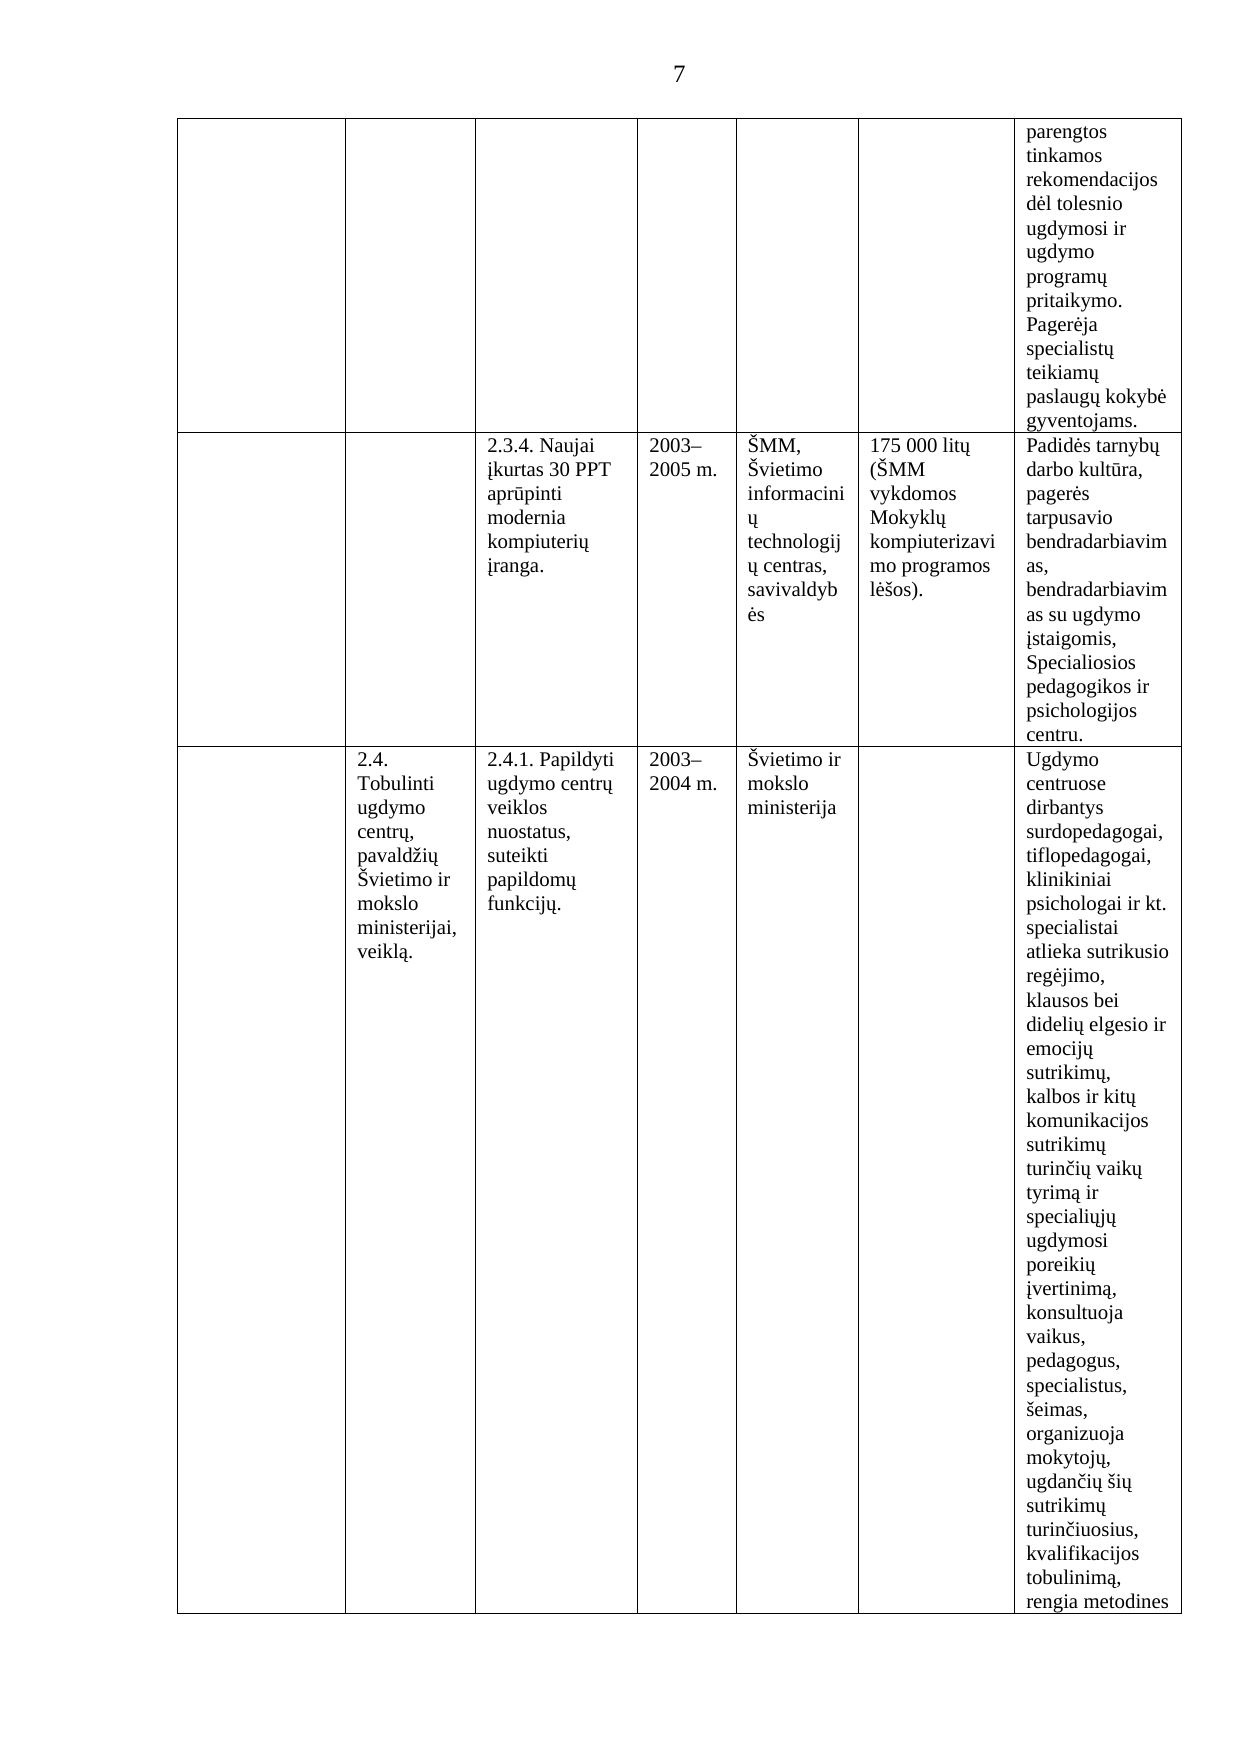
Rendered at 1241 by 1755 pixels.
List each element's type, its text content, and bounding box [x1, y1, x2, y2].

table_cell 2.4.1. Papildyti ugdymo centrų veiklos nuostatus, suteikti papildomų funkcijų. [476, 747, 637, 1613]
table_cell [178, 119, 345, 432]
table_cell [346, 433, 475, 746]
table_cell Ugdymo centruose dirbantys surdopedagogai, tiflopedagogai, klinikiniai psichologai ir kt. specialistai atlieka sutrikusio regėjimo, klausos bei didelių elgesio ir emocijų sutrikimų, kalbos ir kitų komunikacijos sutrikimų turinčių vaikų tyrimą ir specialiųjų ugdymosi poreikių įvertinimą, konsultuoja vaikus, pedagogus, specialistus, šeimas, organizuoja mokytojų, ugdančių šių sutrikimų turinčiuosius, kvalifikacijos tobulinimą, rengia metodines [1015, 747, 1181, 1613]
table_cell parengtos tinkamos rekomendacijos dėl tolesnio ugdymosi ir ugdymo programų pritaikymo. Pagerėja specialistų teikiamų paslaugų kokybė gyventojams. [1015, 119, 1181, 432]
table_cell [476, 119, 637, 432]
table_cell 2003–2004 m. [638, 747, 736, 1613]
table_cell 175 000 litų (ŠMM vykdomos Mokyklų kompiuterizavimo programos lėšos). [859, 433, 1014, 746]
table_cell [859, 747, 1014, 1613]
table_cell [346, 119, 475, 432]
table_cell 2.4. Tobulinti ugdymo centrų, pavaldžių Švietimo ir mokslo ministerijai, veiklą. [346, 747, 475, 1613]
table_cell [178, 433, 345, 746]
table_cell 2.3.4. Naujai įkurtas 30 PPT aprūpinti modernia kompiuterių įranga. [476, 433, 637, 746]
table_cell Švietimo ir mokslo ministerija [737, 747, 858, 1613]
table_cell 2003–2005 m. [638, 433, 736, 746]
table_cell [638, 119, 736, 432]
table_cell [859, 119, 1014, 432]
table_cell [178, 747, 345, 1613]
table_cell [737, 119, 858, 432]
table_cell ŠMM, Švietimo informacinių technologijų centras, savivaldybės [737, 433, 858, 746]
table_cell Padidės tarnybų darbo kultūra, pagerės tarpusavio bendradarbiavimas, bendradarbiavimas su ugdymo įstaigomis, Specialiosios pedagogikos ir psichologijos centru. [1015, 433, 1181, 746]
